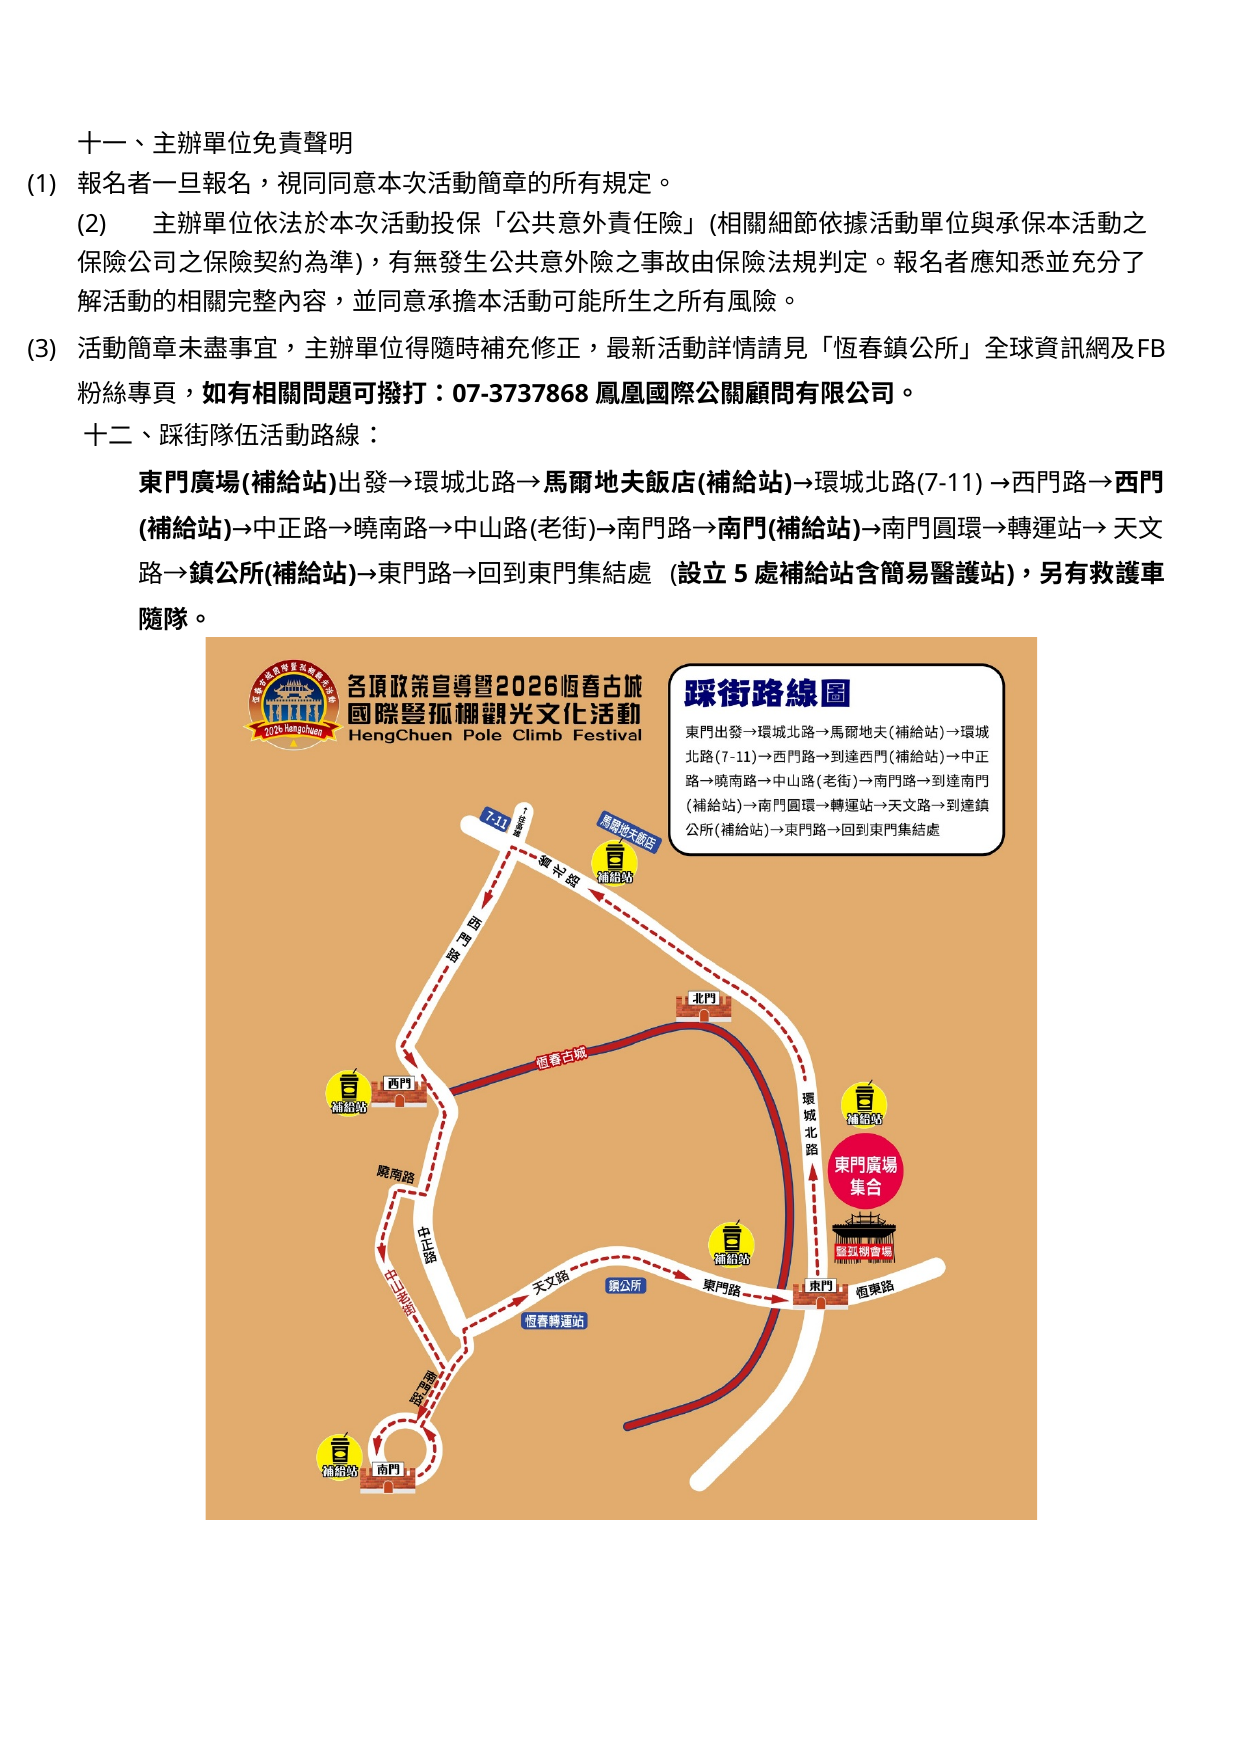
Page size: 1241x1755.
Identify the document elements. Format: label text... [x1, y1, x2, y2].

list 活動簡章未盡事宜，主辦單位得隨時補充修正，最新活動詳情請見「恆春鎮公所」全球資訊網及FB粉絲專頁，如有相關問題可撥打：07-3737868 鳳凰國際公關顧問有限公司。 [27, 321, 1166, 412]
text 十一、主辦單位免責聲明 [77, 123, 1166, 159]
list 主辦單位依法於本次活動投保「公共意外責任險」(相關細節依據活動單位與承保本活動之保險公司之保險契約為準)，有無發生公共意外險之事故由保險法規判定。報名者應知悉並充分了解活動的相關完整內容，並同意承擔本活動可能所生之所有風險。 [77, 204, 1147, 318]
list 報名者一旦報名，視同同意本次活動簡章的所有規定。 [27, 163, 1166, 199]
text 東門廣場(補給站)出發→環城北路→馬爾地夫飯店(補給站)→環城北路(7-11) →西門路→西門(補給站)→中正路→曉南路→中山路(老街)→南門路→南門(補給站)→南門圓環→轉運站→ 天文路→鎮公所(補給站)→東門路→回到東門集結處 (設立 5 處補給站含簡易醫護站)，另有救護車隨隊。 [139, 455, 1166, 637]
text 十二、踩街隊伍活動路線： [77, 416, 986, 452]
